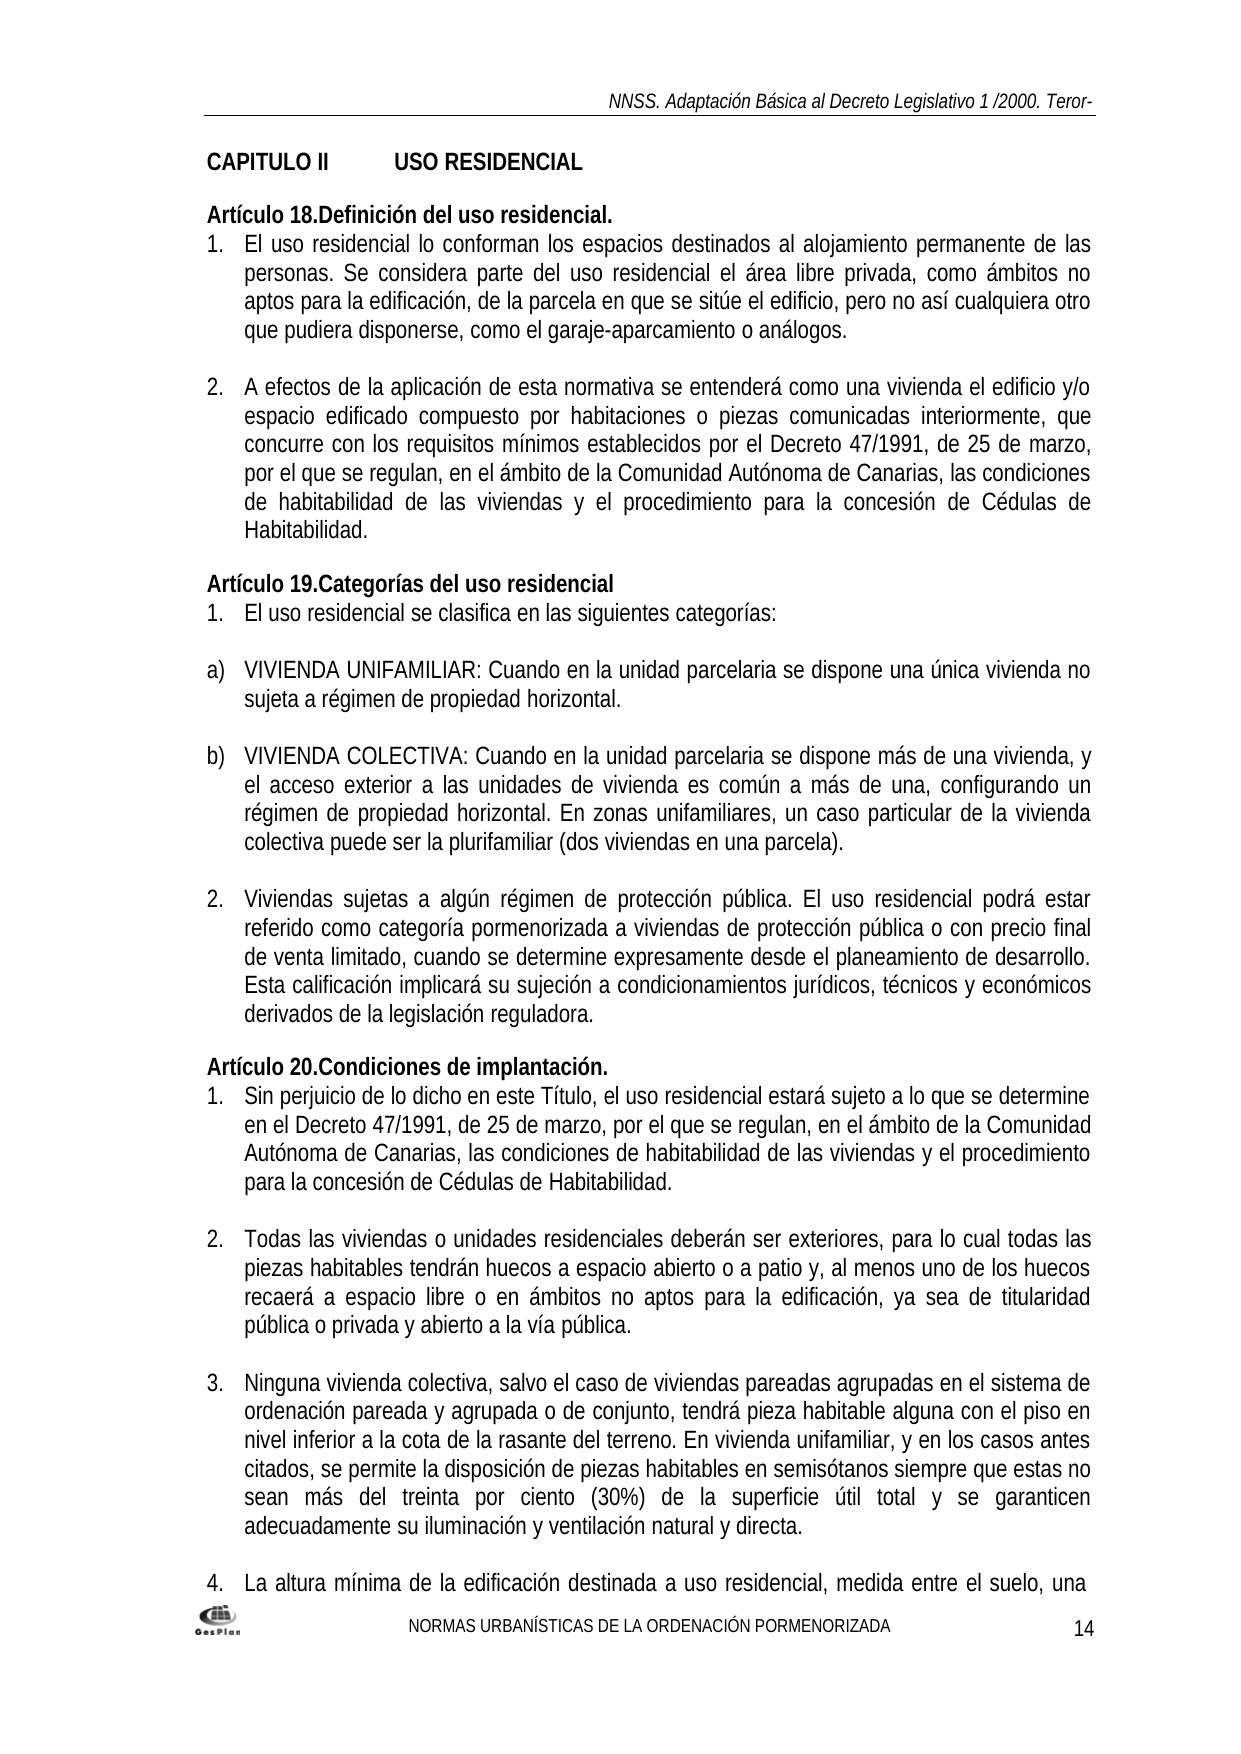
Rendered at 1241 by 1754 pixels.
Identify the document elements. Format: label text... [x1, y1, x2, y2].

list El uso residencial lo conforman los espacios destinados al alojamiento permanente de las personas. Se considera parte del uso residencial el área libre privada, como ámbitos no aptos para la edificación, de la parcela en que se sitúe el edificio, pero no así cualquiera otro que pudiera disponerse, como el garaje-aparcamiento o análogos. [207, 229, 1093, 343]
list Ninguna vivienda colectiva, salvo el caso de viviendas pareadas agrupadas en el sistema de ordenación pareada y agrupada o de conjunto, tendrá pieza habitable alguna con el piso en nivel inferior a la cota de la rasante del terreno. En vivienda unifamiliar, y en los casos antes citados, se permite la disposición de piezas habitables en semisótanos siempre que estas no sean más del treinta por ciento (30%) de la superficie útil total y se garanticen adecuadamente su iluminación y ventilación natural y directa. [207, 1368, 1093, 1539]
list El uso residencial se clasifica en las siguientes categorías: [207, 598, 1109, 626]
list Todas las viviendas o unidades residenciales deberán ser exteriores, para lo cual todas las piezas habitables tendrán huecos a espacio abierto o a patio y, al menos uno de los huecos recaerá a espacio libre o en ámbitos no aptos para la edificación, ya sea de titularidad pública o privada y abierto a la vía pública. [207, 1224, 1093, 1339]
list VIVIENDA UNIFAMILIAR: Cuando en la unidad parcelaria se dispone una única vivienda no sujeta a régimen de propiedad horizontal. [207, 655, 1093, 712]
list VIVIENDA COLECTIVA: Cuando en la unidad parcelaria se dispone más de una vivienda, y el acceso exterior a las unidades de vivienda es común a más de una, configurando un régimen de propiedad horizontal. En zonas unifamiliares, un caso particular de la vivienda colectiva puede ser la plurifamiliar (dos viviendas en una parcela). [207, 741, 1093, 856]
picture [195, 1605, 240, 1635]
list Viviendas sujetas a algún régimen de protección pública. El uso residencial podrá estar referido como categoría pormenorizada a viviendas de protección pública o con precio final de venta limitado, cuando se determine expresamente desde el planeamiento de desarrollo. Esta calificación implicará su sujeción a condicionamientos jurídicos, técnicos y económicos derivados de la legislación reguladora. [207, 884, 1093, 1027]
subtitle Artículo 18.Definición del uso residencial. [207, 200, 1109, 229]
subtitle Artículo 19.Categorías del uso residencial [207, 569, 1109, 598]
subtitle Artículo 20.Condiciones de implantación. [207, 1052, 1109, 1081]
list Sin perjuicio de lo dicho en este Título, el uso residencial estará sujeto a lo que se determine en el Decreto 47/1991, de 25 de marzo, por el que se regulan, en el ámbito de la Comunidad Autónoma de Canarias, las condiciones de habitabilidad de las viviendas y el procedimiento para la concesión de Cédulas de Habitabilidad. [207, 1081, 1093, 1196]
subtitle CAPITULO II USO RESIDENCIAL [207, 147, 1109, 175]
list La altura mínima de la edificación destinada a uso residencial, medida entre el suelo, una [207, 1568, 1109, 1597]
list A efectos de la aplicación de esta normativa se entenderá como una vivienda el edificio y/o espacio edificado compuesto por habitaciones o piezas comunicadas interiormente, que concurre con los requisitos mínimos establecidos por el Decreto 47/1991, de 25 de marzo, por el que se regulan, en el ámbito de la Comunidad Autónoma de Canarias, las condiciones de habitabilidad de las viviendas y el procedimiento para la concesión de Cédulas de Habitabilidad. [207, 372, 1093, 544]
